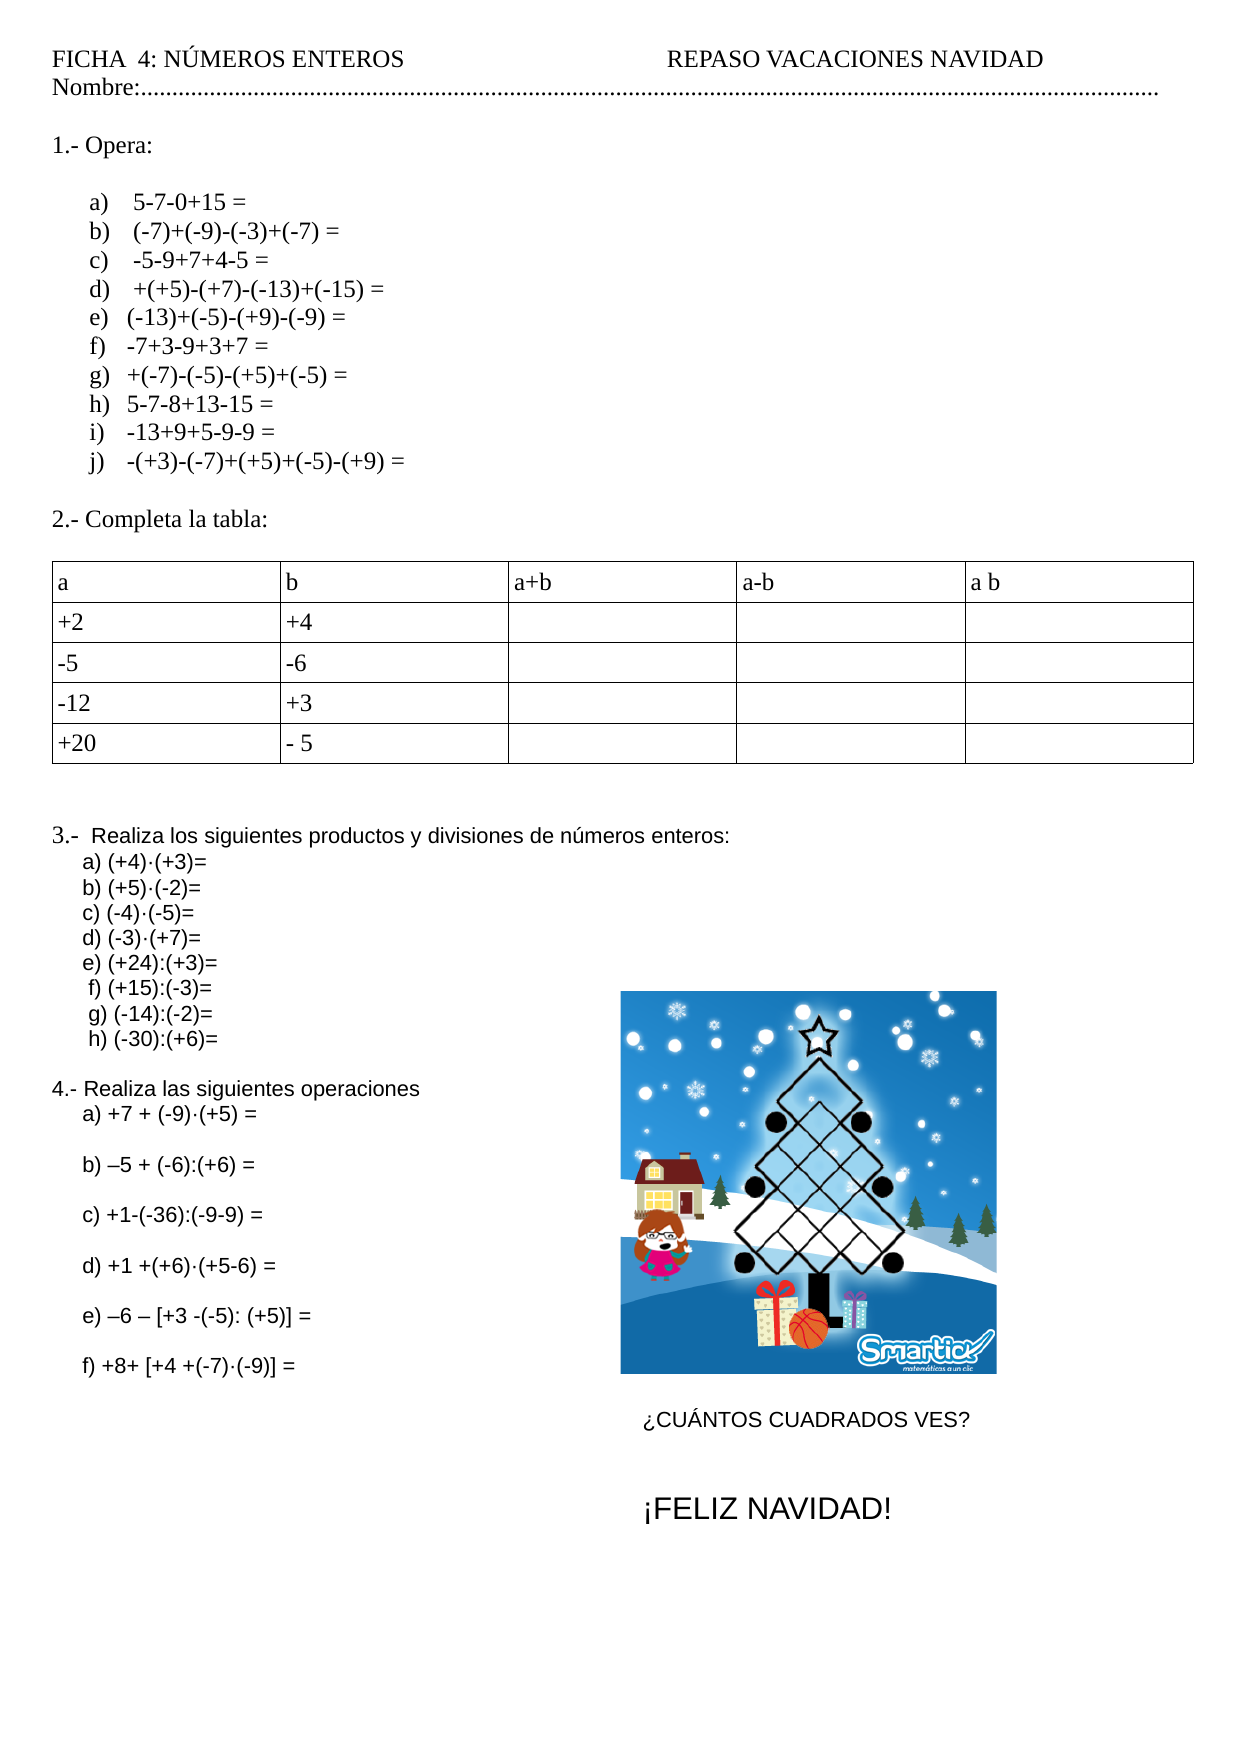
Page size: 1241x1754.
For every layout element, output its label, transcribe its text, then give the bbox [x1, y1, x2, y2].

text FICHA 4: NÚMEROS ENTEROS REPASO VACACIONES NAVIDAD [52, 44, 1193, 72]
text d) (-3)·(+7)= [52, 925, 1193, 950]
text [997, 1152, 1193, 1177]
list 5-7-8+13-15 = [89, 389, 1193, 417]
list +(+5)-(+7)-(-13)+(-15) = [89, 274, 1193, 302]
text c) (-4)·(-5)= [52, 899, 1193, 925]
list -(+3)-(-7)+(+5)+(-5)-(+9) = [89, 446, 1193, 475]
list -7+3-9+3+7 = [89, 331, 1193, 360]
table_cell +20 [53, 724, 280, 763]
picture [620, 991, 997, 1374]
text b) –5 + (-6):(+6) = [52, 1152, 620, 1177]
text e) –6 – [+3 -(-5): (+5)] = [52, 1303, 620, 1328]
list (-7)+(-9)-(-3)+(-7) = [89, 216, 1193, 245]
table_cell [509, 643, 736, 682]
table_cell [737, 724, 965, 763]
table_cell [737, 643, 965, 682]
table_cell [509, 724, 736, 763]
table_cell - 5 [281, 724, 508, 763]
text d) +1 +(+6)·(+5-6) = [52, 1252, 620, 1278]
table_header a+b [509, 562, 736, 602]
table_cell [966, 643, 1193, 682]
list +(-7)-(-5)-(+5)+(-5) = [89, 360, 1193, 389]
text b) (+5)·(-2)= [52, 874, 1193, 899]
text [997, 1000, 1193, 1026]
table_header a-b [737, 562, 965, 602]
text 1.- Opera: [52, 130, 1193, 159]
table_cell [966, 724, 1193, 763]
text g) (-14):(-2)= [52, 1000, 620, 1026]
table_cell +4 [281, 603, 508, 642]
text e) (+24):(+3)= [52, 950, 1193, 975]
text f) +8+ [+4 +(-7)·(-9)] = [52, 1353, 1193, 1378]
text Nombre:................................................................................................................................................................... [52, 72, 1193, 101]
table_cell -6 [281, 643, 508, 682]
list -5-9+7+4-5 = [89, 245, 1193, 274]
text 4.- Realiza las siguientes operaciones [52, 1076, 620, 1101]
table_cell [509, 683, 736, 722]
table_header b [281, 562, 508, 602]
table_header a b [966, 562, 1193, 602]
text [997, 1101, 1193, 1126]
text a) (+4)·(+3)= [52, 849, 1193, 874]
text 3.- Realiza los siguientes productos y divisiones de números enteros: [52, 820, 1193, 849]
text 2.- Completa la tabla: [52, 504, 1193, 532]
table_cell [737, 603, 965, 642]
table_cell +2 [53, 603, 280, 642]
text h) (-30):(+6)= [52, 1026, 620, 1051]
table_header a [53, 562, 280, 602]
list -13+9+5-9-9 = [89, 417, 1193, 446]
table_cell [966, 603, 1193, 642]
table_cell -12 [53, 683, 280, 722]
table_cell [737, 683, 965, 722]
table_cell [966, 683, 1193, 722]
text f) (+15):(-3)= [52, 975, 1193, 1000]
list 5-7-0+15 = [89, 187, 1193, 216]
text ¿CUÁNTOS CUADRADOS VES? [52, 1407, 1193, 1432]
table_cell +3 [281, 683, 508, 722]
text [997, 1202, 1193, 1227]
text ¡FELIZ NAVIDAD! [52, 1490, 1193, 1526]
text [997, 1076, 1193, 1101]
list (-13)+(-5)-(+9)-(-9) = [89, 302, 1193, 331]
text a) +7 + (-9)·(+5) = [52, 1101, 620, 1126]
table_cell -5 [53, 643, 280, 682]
text [997, 1026, 1193, 1051]
table_cell [509, 603, 736, 642]
text [997, 1252, 1193, 1278]
text c) +1-(-36):(-9-9) = [52, 1202, 620, 1227]
text [997, 1303, 1193, 1328]
